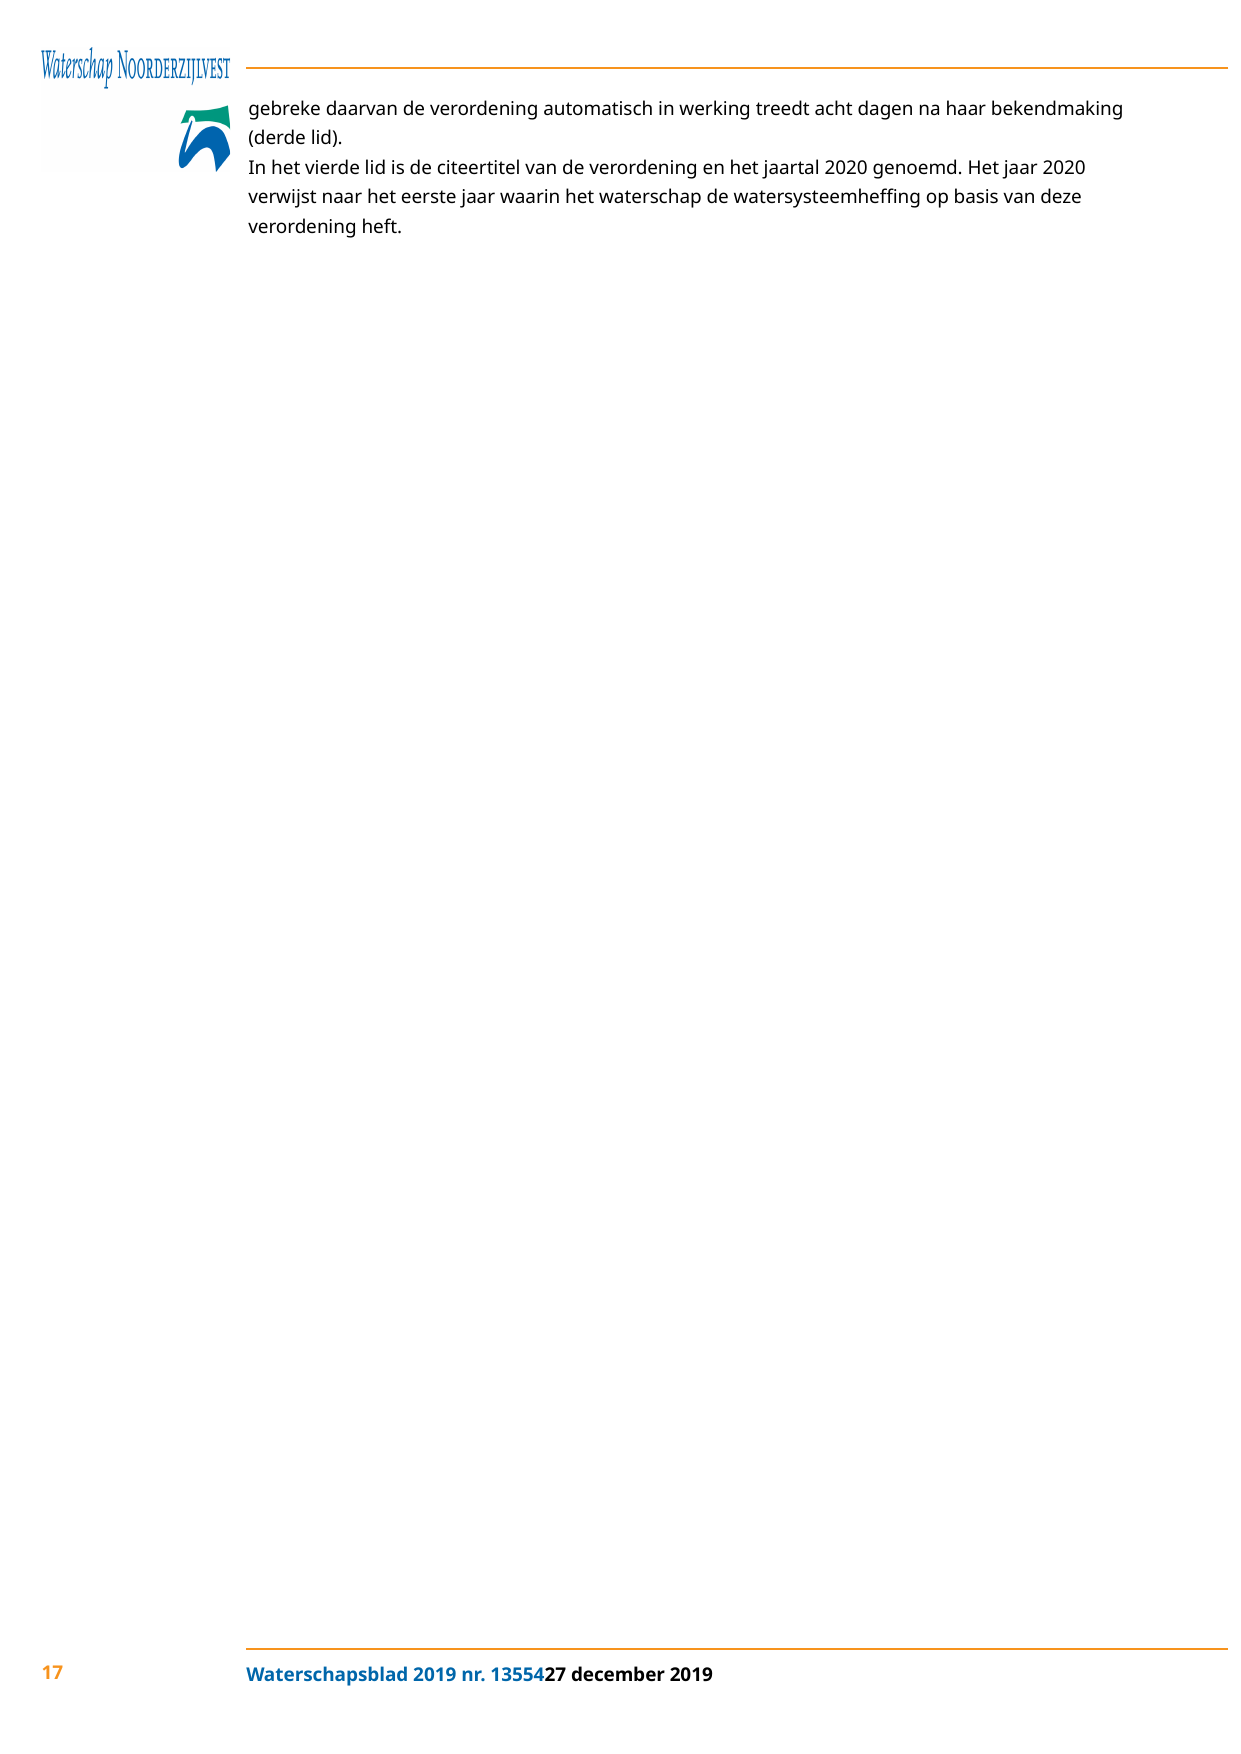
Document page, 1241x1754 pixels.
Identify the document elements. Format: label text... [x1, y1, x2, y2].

picture [41, 47, 231, 172]
text In het vierde lid is de citeertitel van de verordening en het jaartal 2020 genoemd. Het jaar 2020 verwijst naar het eerste jaar waarin het waterschap de watersysteemheffing op basis van deze verordening heft. [248, 154, 1152, 239]
text gebreke daarvan de verordening automatisch in werking treedt acht dagen na haar bekendmaking (derde lid). [248, 95, 1152, 150]
